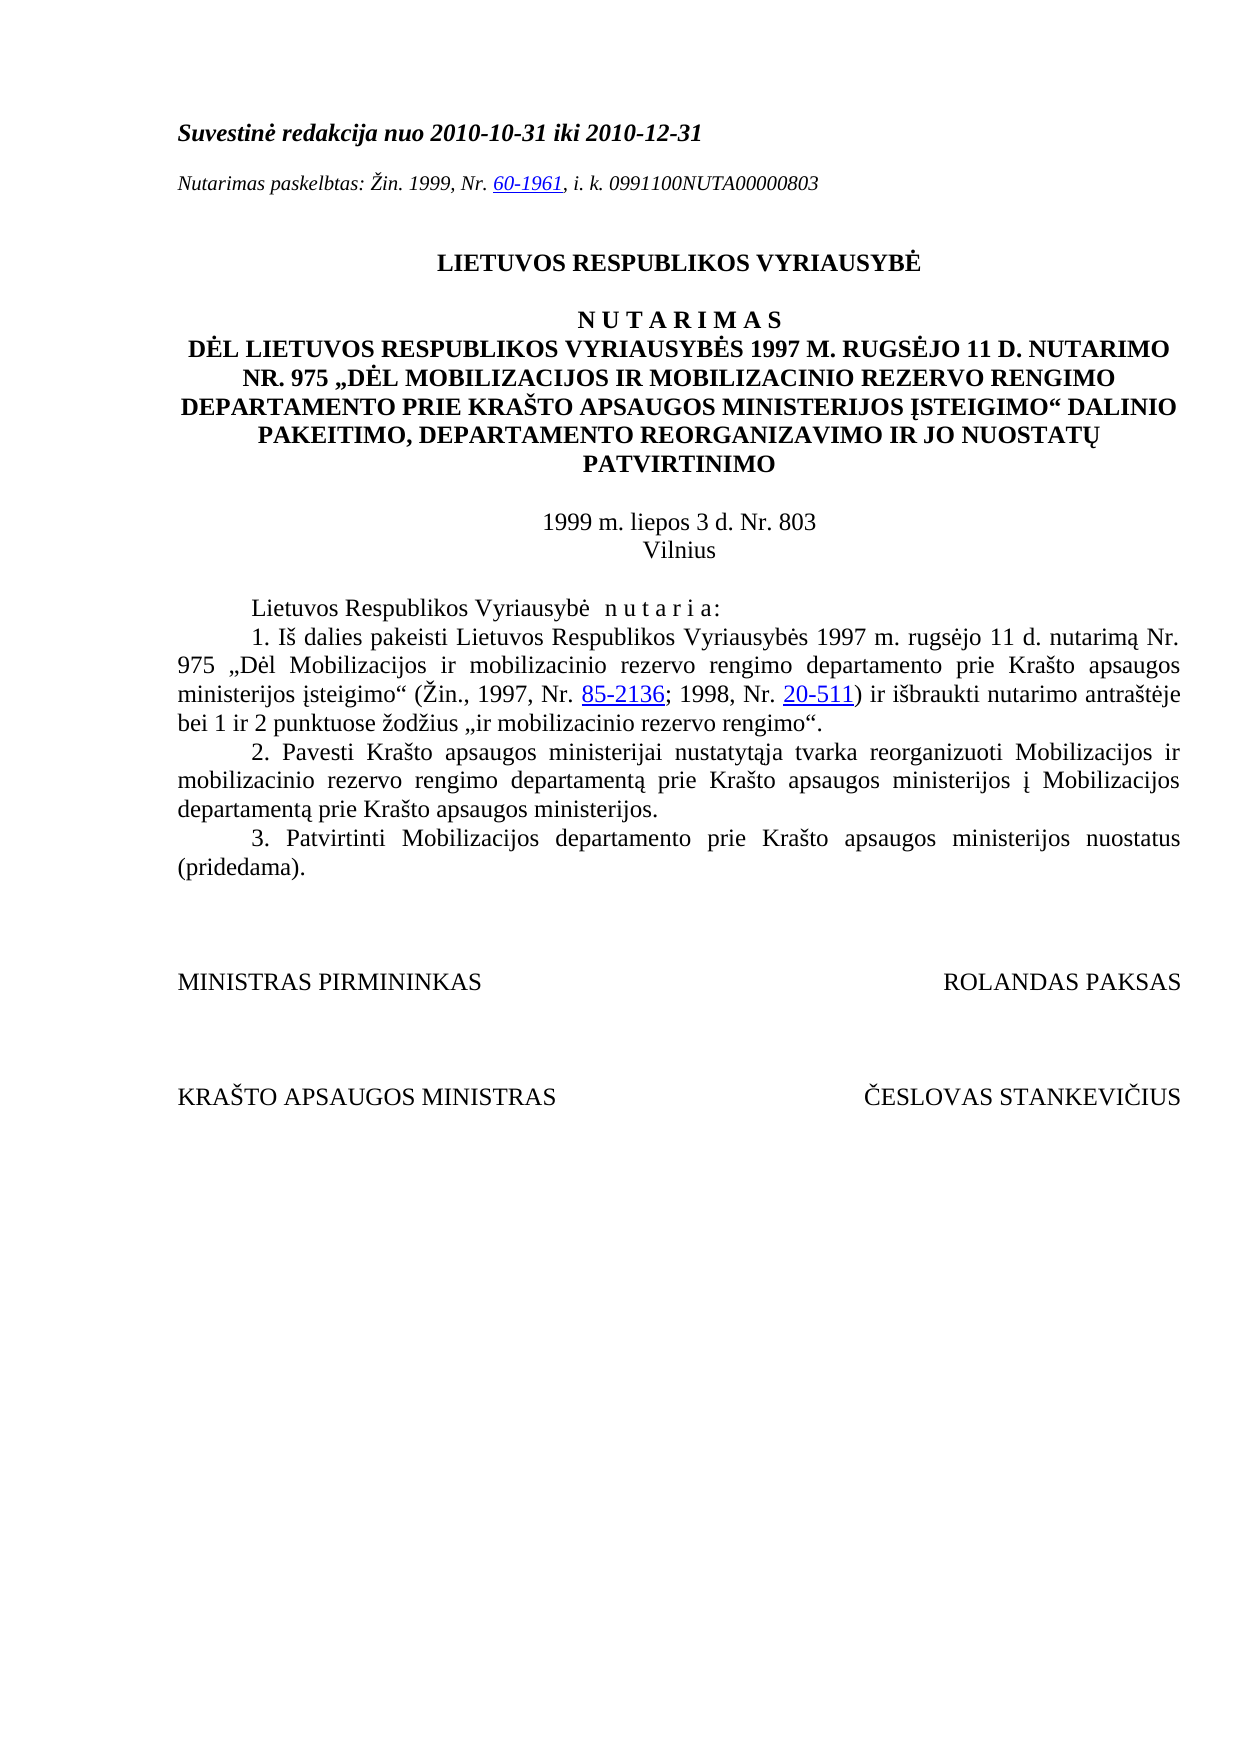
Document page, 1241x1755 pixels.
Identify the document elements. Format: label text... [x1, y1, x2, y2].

text 3. Patvirtinti Mobilizacijos departamento prie Krašto apsaugos ministerijos nuostatus (pridedama). [177, 823, 1181, 880]
text Krašto apsaugos ministras Česlovas Stankevičius [177, 1082, 1181, 1110]
text Vilnius [177, 535, 1181, 564]
text Suvestinė redakcija nuo 2010-10-31 iki 2010-12-31 [177, 118, 1181, 147]
text 2. Pavesti Krašto apsaugos ministerijai nustatytąja tvarka reorganizuoti Mobilizacijos ir mobilizacinio rezervo rengimo departamentą prie Krašto apsaugos ministerijos į Mobilizacijos departamentą prie Krašto apsaugos ministerijos. [177, 737, 1181, 823]
text DĖL LIETUVOS RESPUBLIKOS VYRIAUSYBĖS 1997 M. RUGSĖJO 11 D. NUTARIMO NR. 975 „DĖL MOBILIZACIJOS IR MOBILIZACINIO REZERVO RENGIMO DEPARTAMENTO PRIE KRAŠTO APSAUGOS MINISTERIJOS ĮSTEIGIMO“ DALINIO PAKEITIMO, DEPARTAMENTO REORGANIZAVIMO IR JO NUOSTATŲ PATVIRTINIMO [177, 334, 1181, 478]
text N U T A R I M A S [177, 305, 1181, 334]
text Ministras Pirmininkas Rolandas Paksas [177, 967, 1181, 995]
text LIETUVOS RESPUBLIKOS VYRIAUSYBĖ [177, 248, 1181, 277]
text 1999 m. liepos 3 d. Nr. 803 [177, 507, 1181, 535]
text Nutarimas paskelbtas: Žin. 1999, Nr. 60-1961, i. k. 0991100NUTA00000803 [177, 171, 1181, 195]
text Lietuvos Respublikos Vyriausybė nutaria: [177, 593, 1181, 622]
text 1. Iš dalies pakeisti Lietuvos Respublikos Vyriausybės 1997 m. rugsėjo 11 d. nutarimą Nr. 975 „Dėl Mobilizacijos ir mobilizacinio rezervo rengimo departamento prie Krašto apsaugos ministerijos įsteigimo“ (Žin., 1997, Nr. 85-2136; 1998, Nr. 20-511) ir išbraukti nutarimo antraštėje bei 1 ir 2 punktuose žodžius „ir mobilizacinio rezervo rengimo“. [177, 622, 1181, 737]
